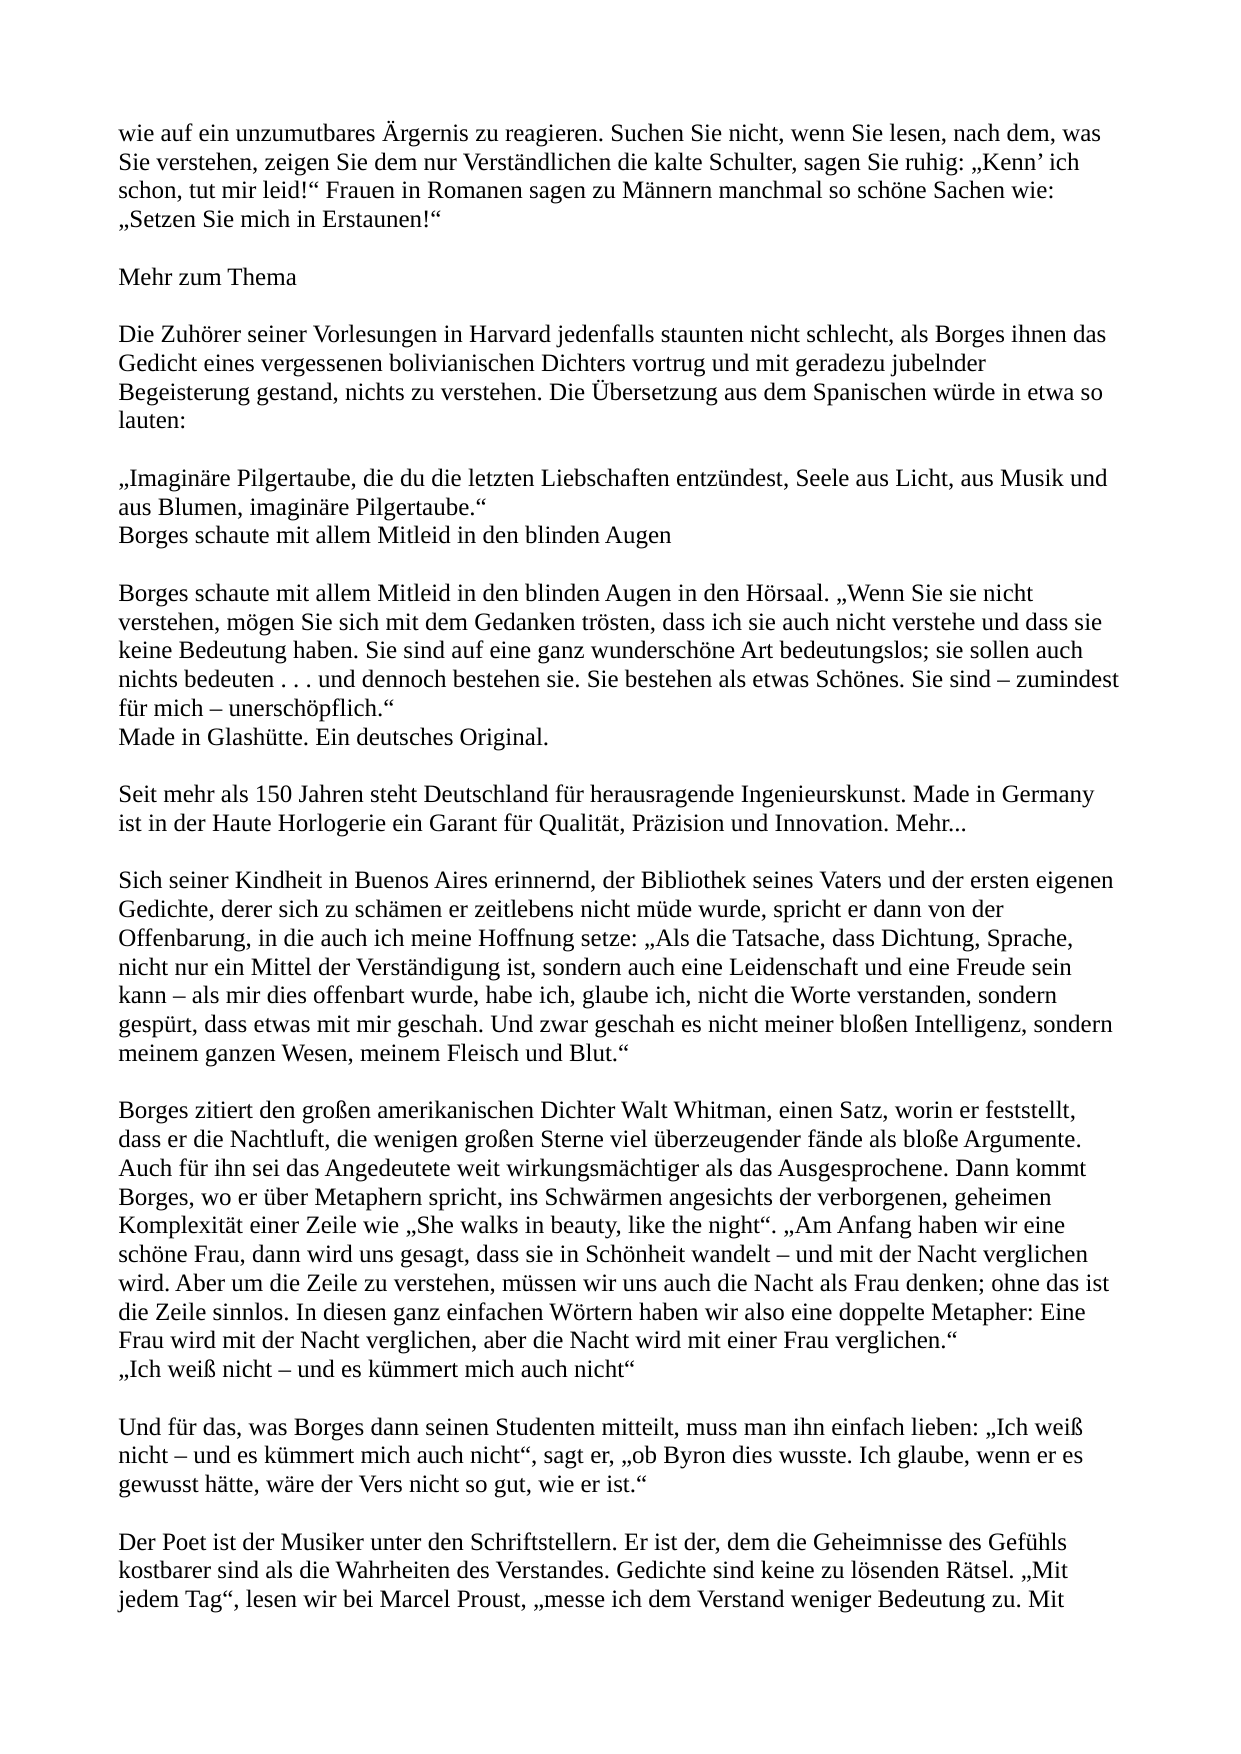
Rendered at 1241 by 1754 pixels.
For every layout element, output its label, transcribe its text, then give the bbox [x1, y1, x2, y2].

text „Imaginäre Pilgertaube, die du die letzten Liebschaften entzündest, Seele aus Licht, aus Musik und aus Blumen, imaginäre Pilgertaube.“ [118, 463, 1122, 521]
text Made in Glashütte. Ein deutsches Original. [118, 722, 1122, 751]
text Seit mehr als 150 Jahren steht Deutschland für herausragende Ingenieurskunst. Made in Germany ist in der Haute Horlogerie ein Garant für Qualität, Präzision und Innovation. Mehr... [118, 779, 1122, 837]
text Borges schaute mit allem Mitleid in den blinden Augen in den Hörsaal. „Wenn Sie sie nicht verstehen, mögen Sie sich mit dem Gedanken trösten, dass ich sie auch nicht verstehe und dass sie keine Bedeutung haben. Sie sind auf eine ganz wunderschöne Art bedeutungslos; sie sollen auch nichts bedeuten . . . und dennoch bestehen sie. Sie bestehen als etwas Schönes. Sie sind – zumindest für mich – unerschöpflich.“ [118, 578, 1122, 722]
text wie auf ein unzumutbares Ärgernis zu reagieren. Suchen Sie nicht, wenn Sie lesen, nach dem, was Sie verstehen, zeigen Sie dem nur Verständlichen die kalte Schulter, sagen Sie ruhig: „Kenn’ ich schon, tut mir leid!“ Frauen in Romanen sagen zu Männern manchmal so schöne Sachen wie: „Setzen Sie mich in Erstaunen!“ [118, 118, 1122, 233]
text „Ich weiß nicht – und es kümmert mich auch nicht“ [118, 1354, 1122, 1383]
text Borges schaute mit allem Mitleid in den blinden Augen [118, 521, 1122, 549]
text Sich seiner Kindheit in Buenos Aires erinnernd, der Bibliothek seines Vaters und der ersten eigenen Gedichte, derer sich zu schämen er zeitlebens nicht müde wurde, spricht er dann von der Offenbarung, in die auch ich meine Hoffnung setze: „Als die Tatsache, dass Dichtung, Sprache, nicht nur ein Mittel der Verständigung ist, sondern auch eine Leidenschaft und eine Freude sein kann – als mir dies offenbart wurde, habe ich, glaube ich, nicht die Worte verstanden, sondern gespürt, dass etwas mit mir geschah. Und zwar geschah es nicht meiner bloßen Intelligenz, sondern meinem ganzen Wesen, meinem Fleisch und Blut.“ [118, 866, 1122, 1067]
text Die Zuhörer seiner Vorlesungen in Harvard jedenfalls staunten nicht schlecht, als Borges ihnen das Gedicht eines vergessenen bolivianischen Dichters vortrug und mit geradezu jubelnder Begeisterung gestand, nichts zu verstehen. Die Übersetzung aus dem Spanischen würde in etwa so lauten: [118, 319, 1122, 434]
text Der Poet ist der Musiker unter den Schriftstellern. Er ist der, dem die Geheimnisse des Gefühls kostbarer sind als die Wahrheiten des Verstandes. Gedichte sind keine zu lösenden Rätsel. „Mit jedem Tag“, lesen wir bei Marcel Proust, „messe ich dem Verstand weniger Bedeutung zu. Mit [118, 1527, 1122, 1613]
text Mehr zum Thema [118, 262, 1122, 291]
text Und für das, was Borges dann seinen Studenten mitteilt, muss man ihn einfach lieben: „Ich weiß nicht – und es kümmert mich auch nicht“, sagt er, „ob Byron dies wusste. Ich glaube, wenn er es gewusst hätte, wäre der Vers nicht so gut, wie er ist.“ [118, 1412, 1122, 1498]
text Borges zitiert den großen amerikanischen Dichter Walt Whitman, einen Satz, worin er feststellt, dass er die Nachtluft, die wenigen großen Sterne viel überzeugender fände als bloße Argumente. Auch für ihn sei das Angedeutete weit wirkungsmächtiger als das Ausgesprochene. Dann kommt Borges, wo er über Metaphern spricht, ins Schwärmen angesichts der verborgenen, geheimen Komplexität einer Zeile wie „She walks in beauty, like the night“. „Am Anfang haben wir eine schöne Frau, dann wird uns gesagt, dass sie in Schönheit wandelt – und mit der Nacht verglichen wird. Aber um die Zeile zu verstehen, müssen wir uns auch die Nacht als Frau denken; ohne das ist die Zeile sinnlos. In diesen ganz einfachen Wörtern haben wir also eine doppelte Metapher: Eine Frau wird mit der Nacht verglichen, aber die Nacht wird mit einer Frau verglichen.“ [118, 1096, 1122, 1354]
